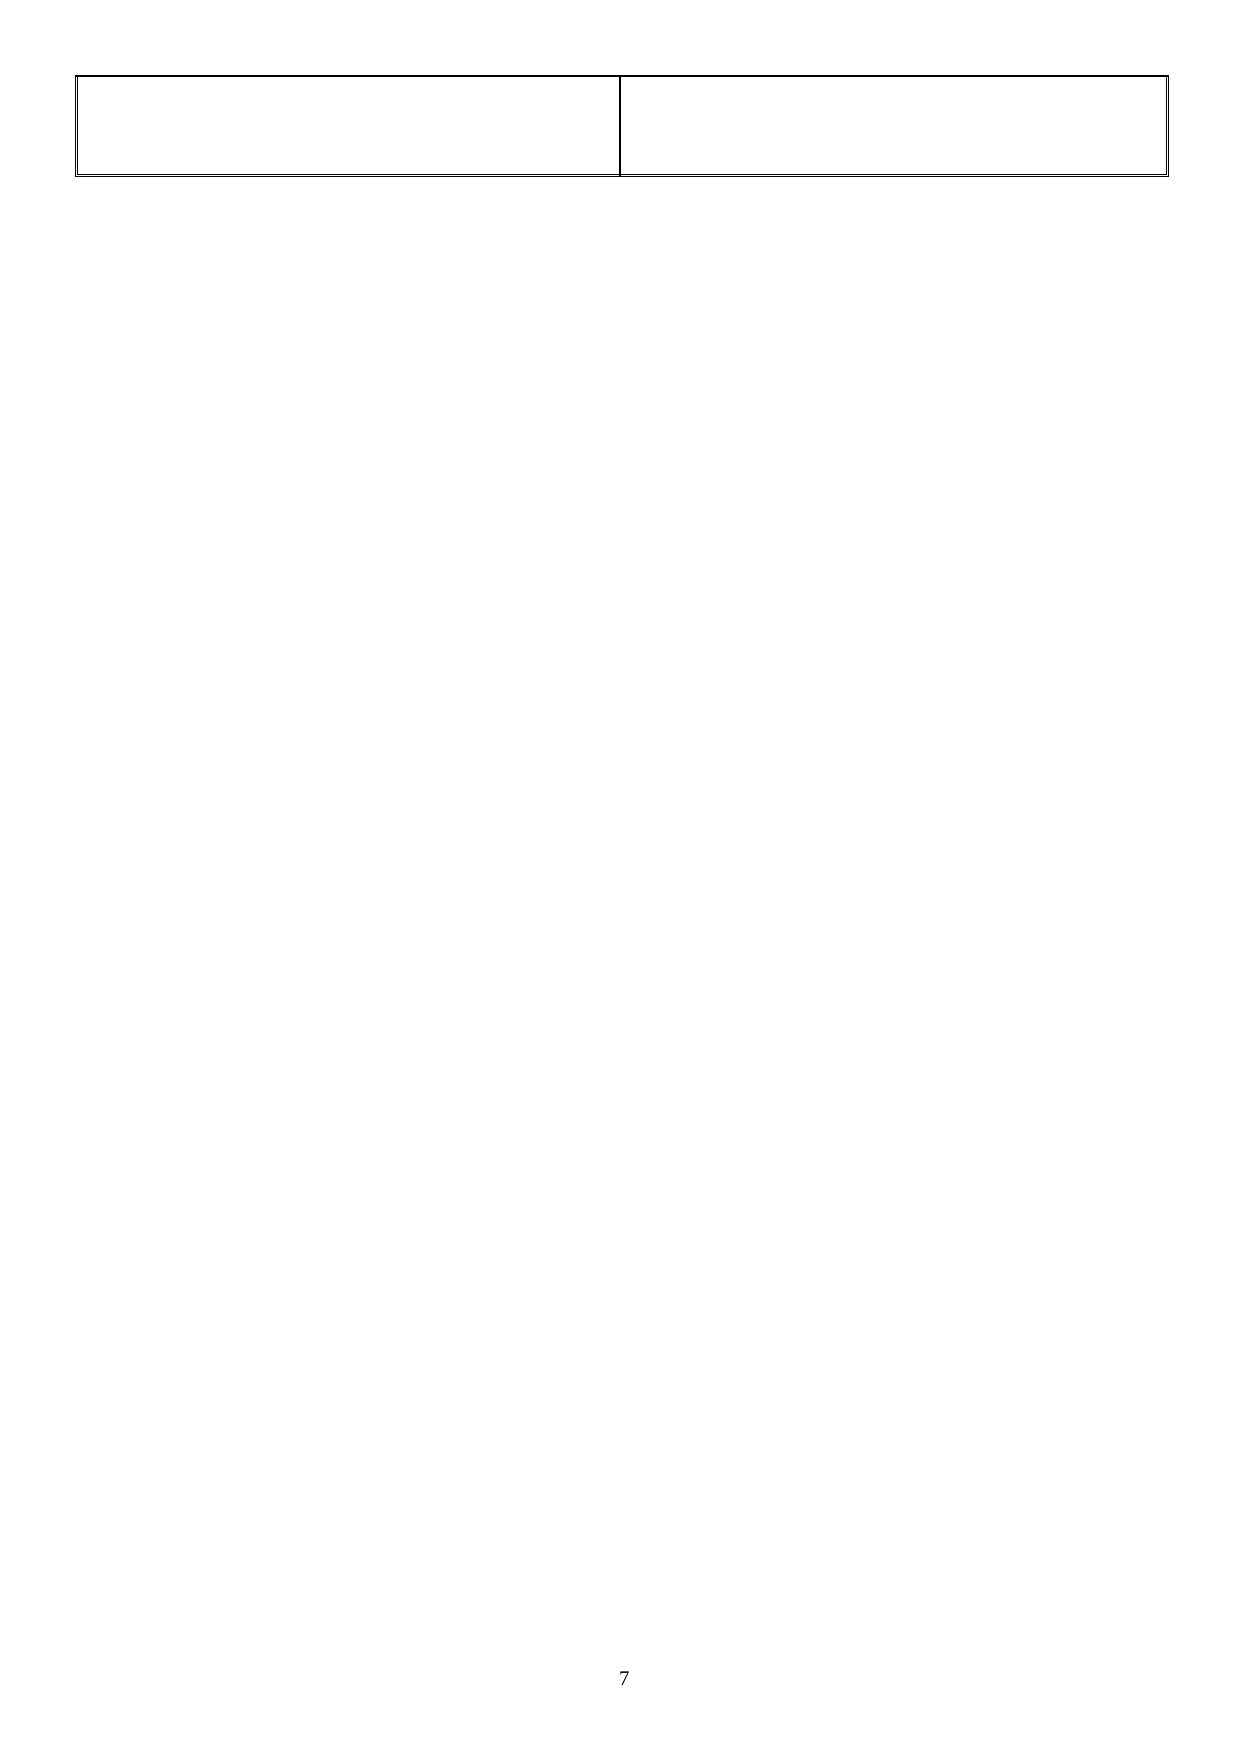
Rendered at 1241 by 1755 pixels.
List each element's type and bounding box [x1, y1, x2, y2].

table_cell [621, 77, 1166, 174]
table_cell [78, 77, 619, 174]
